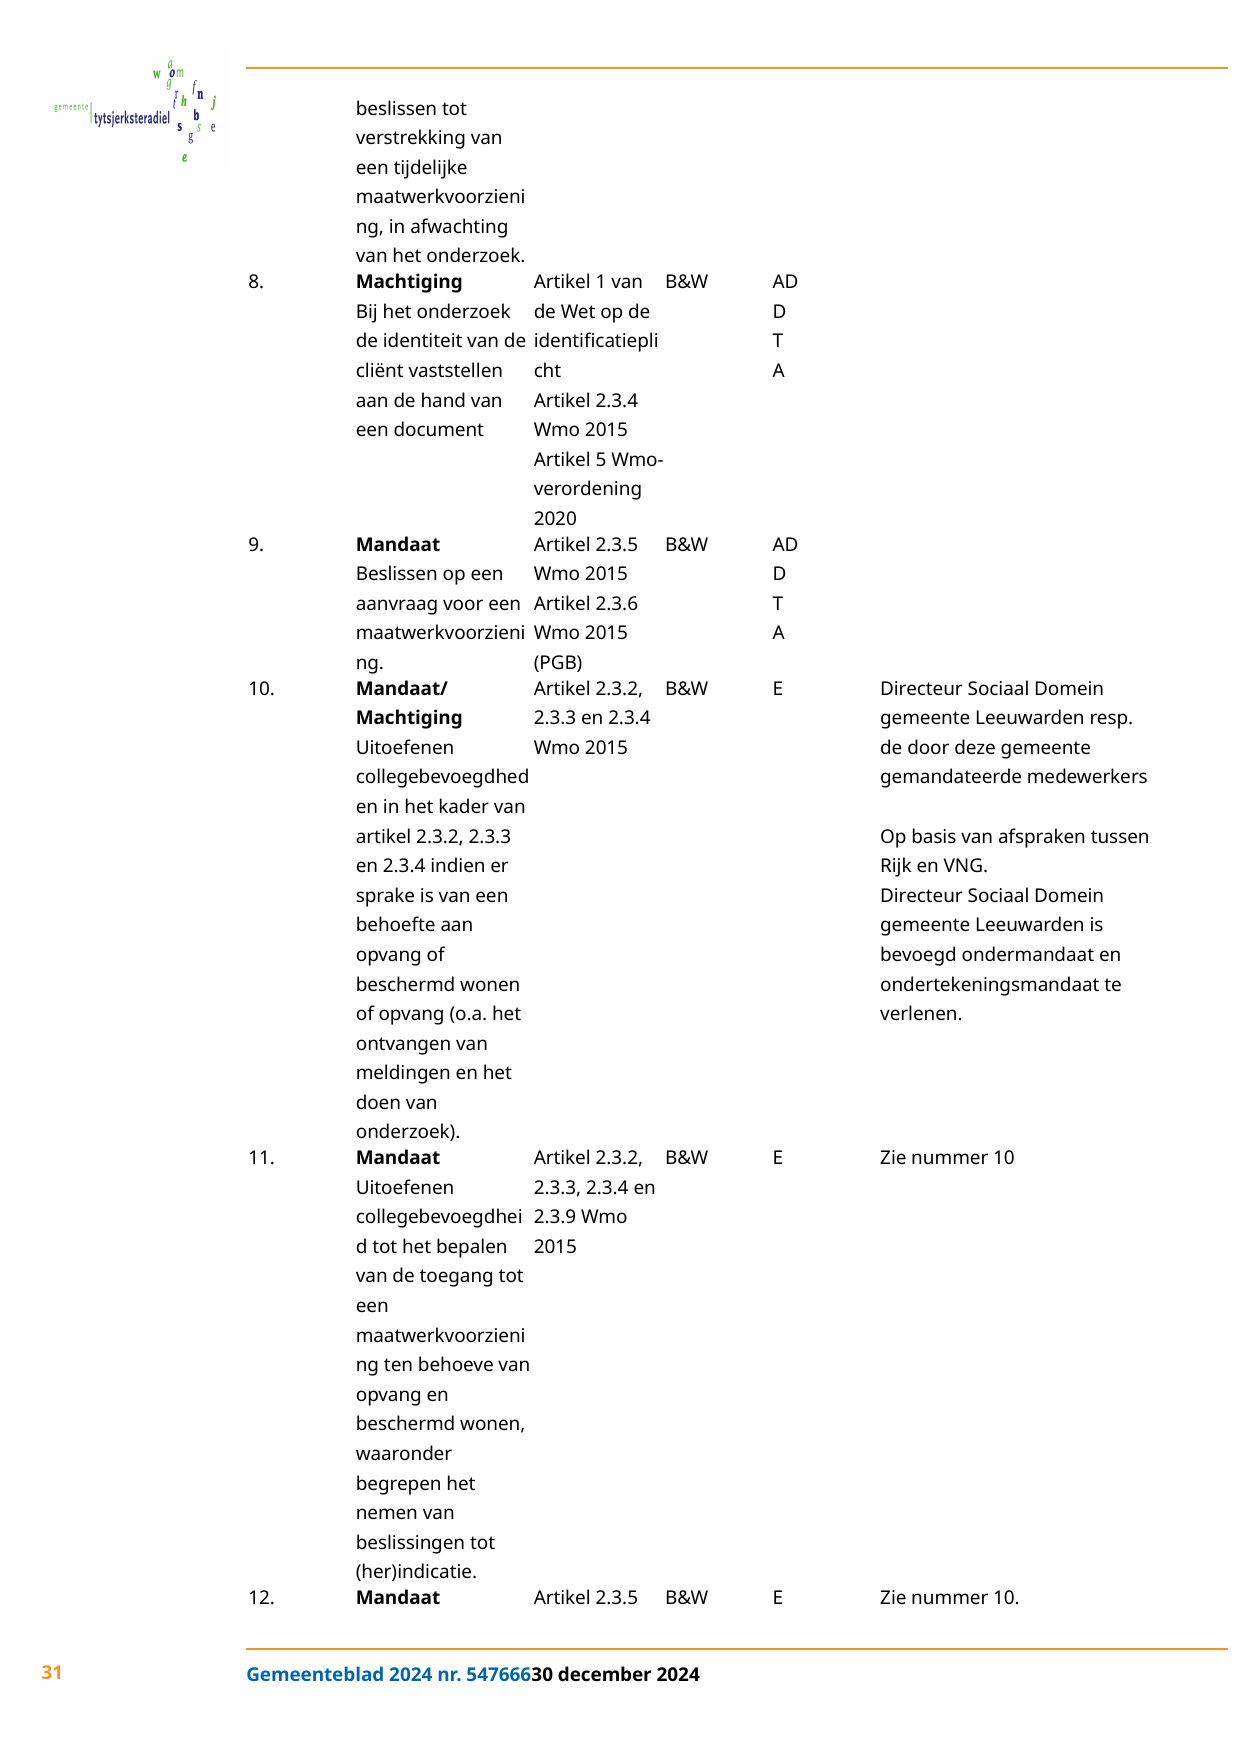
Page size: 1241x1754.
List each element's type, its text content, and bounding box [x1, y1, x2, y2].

table_cell B&W [665, 1584, 772, 1610]
table_cell [880, 95, 1152, 268]
table_cell [534, 95, 665, 268]
table_cell 12. [248, 1584, 356, 1610]
table_cell B&W [665, 531, 772, 675]
table_cell Artikel 2.3.2, 2.3.3, 2.3.4 en 2.3.9 Wmo 2015 [534, 1144, 665, 1584]
table_cell 8. [248, 269, 356, 531]
table_cell [772, 95, 880, 268]
table_cell B&W [665, 269, 772, 531]
table_cell E [772, 1144, 880, 1584]
table_cell Artikel 1 van de Wet op de identificatieplicht Artikel 2.3.4 Wmo 2015 Artikel 5 Wmo-verordening 2020 [534, 269, 665, 531]
table_cell Artikel 2.3.5 Wmo 2015 Artikel 2.3.6 Wmo 2015 (PGB) [534, 531, 665, 675]
table_cell AD D T A [772, 269, 880, 531]
table_cell Zie nummer 10 [880, 1144, 1152, 1584]
table_cell Mandaat Beslissen op een aanvraag voor een maatwerkvoorziening. [356, 531, 533, 675]
picture [41, 47, 231, 172]
table_cell AD D T A [772, 531, 880, 675]
table_cell 11. [248, 1144, 356, 1584]
table_cell beslissen tot verstrekking van een tijdelijke maatwerkvoorziening, in afwachting van het onderzoek. [356, 95, 533, 268]
table_cell [880, 531, 1152, 675]
table_cell Artikel 2.3.2, 2.3.3 en 2.3.4 Wmo 2015 [534, 675, 665, 1144]
table_cell E [772, 675, 880, 1144]
table_cell Mandaat Uitoefenen collegebevoegdheid tot het bepalen van de toegang tot een maatwerkvoorziening ten behoeve van opvang en beschermd wonen, waaronder begrepen het nemen van beslissingen tot (her)indicatie. [356, 1144, 533, 1584]
table_cell [880, 269, 1152, 531]
table_cell B&W [665, 1144, 772, 1584]
table_cell B&W [665, 675, 772, 1144]
table_cell Machtiging Bij het onderzoek de identiteit van de cliënt vaststellen aan de hand van een document [356, 269, 533, 531]
table_cell E [772, 1584, 880, 1610]
table_cell [248, 95, 356, 268]
table_cell [665, 95, 772, 268]
table_cell Zie nummer 10. [880, 1584, 1152, 1610]
table_cell Mandaat/Machtiging Uitoefenen collegebevoegdheden in het kader van artikel 2.3.2, 2.3.3 en 2.3.4 indien er sprake is van een behoefte aan opvang of beschermd wonen of opvang (o.a. het ontvangen van meldingen en het doen van onderzoek). [356, 675, 533, 1144]
table_cell Directeur Sociaal Domein gemeente Leeuwarden resp. de door deze gemeente gemandateerde medewerkers Op basis van afspraken tussen Rijk en VNG. Directeur Sociaal Domein gemeente Leeuwarden is bevoegd ondermandaat en ondertekeningsmandaat te verlenen. [880, 675, 1152, 1144]
table_cell 9. [248, 531, 356, 675]
table_cell Artikel 2.3.5 [534, 1584, 665, 1610]
table_cell Mandaat [356, 1584, 533, 1610]
table_cell 10. [248, 675, 356, 1144]
